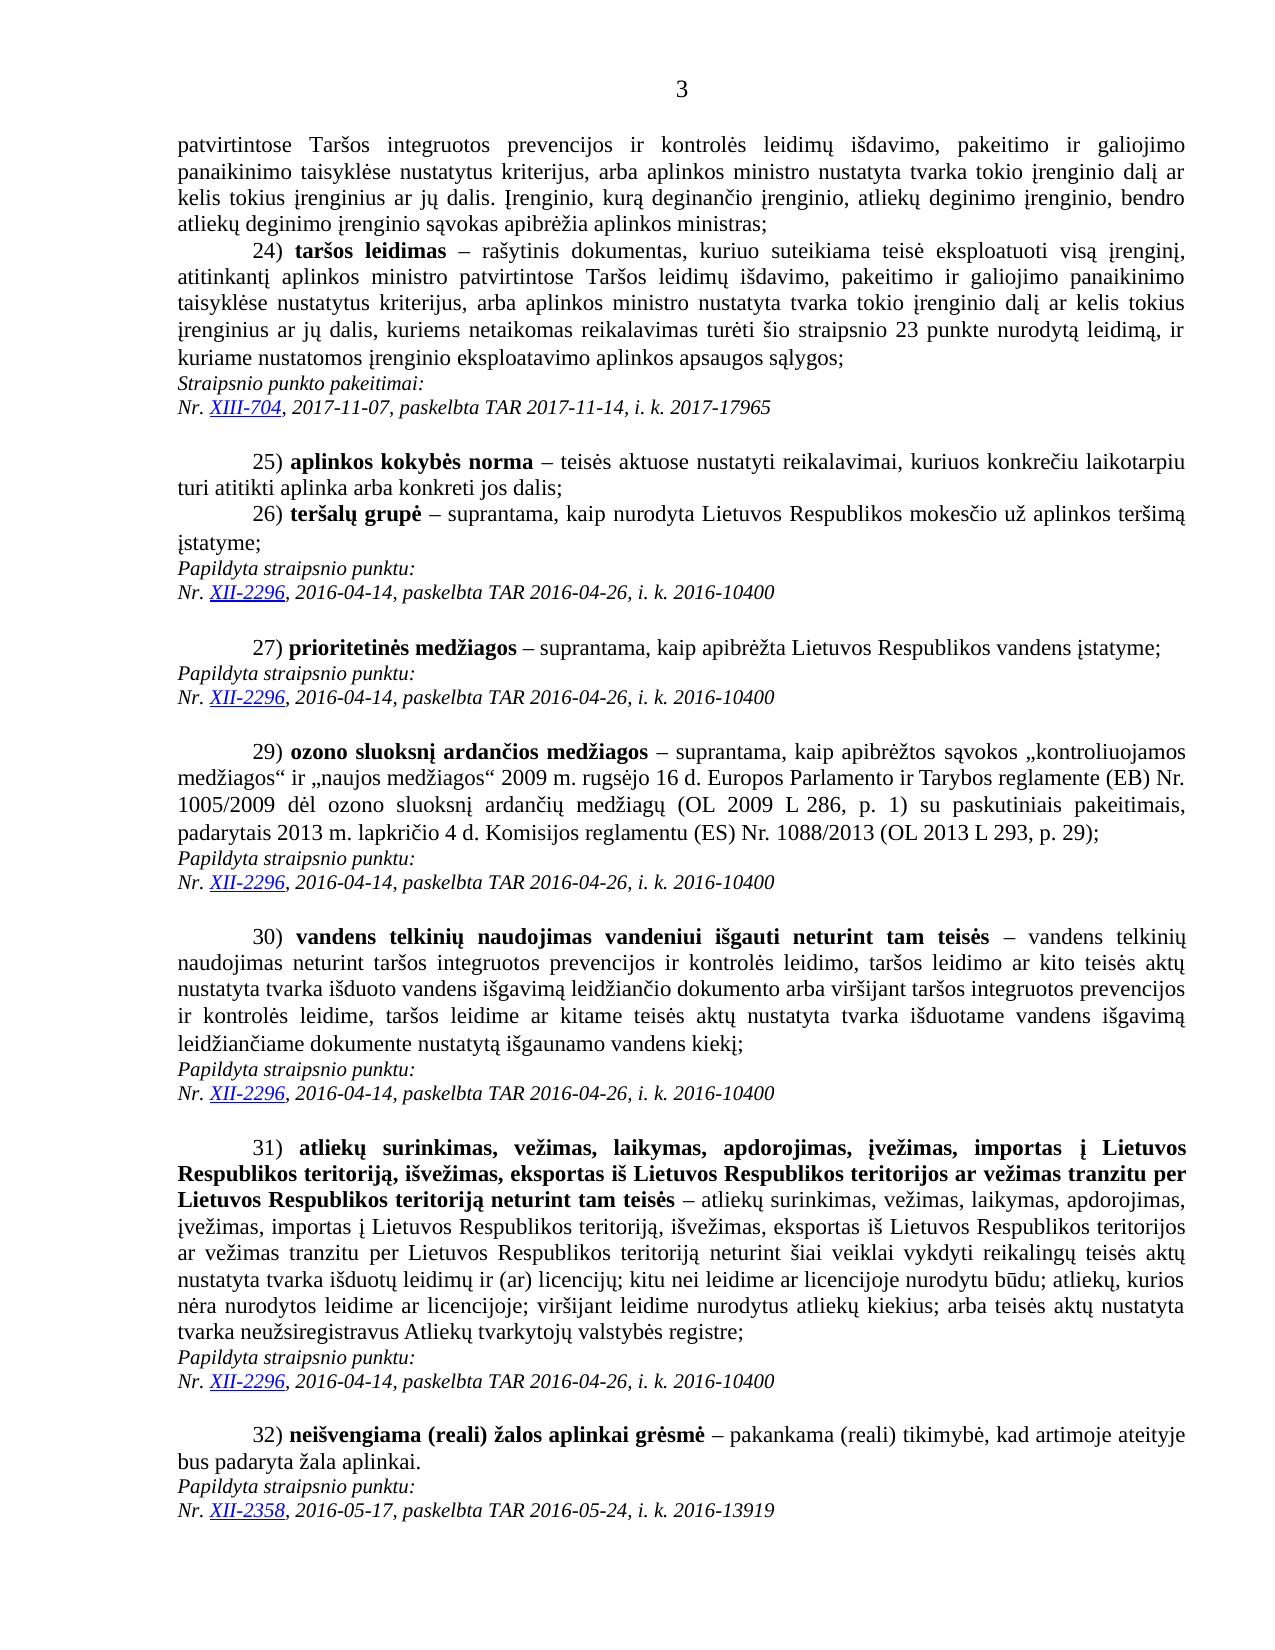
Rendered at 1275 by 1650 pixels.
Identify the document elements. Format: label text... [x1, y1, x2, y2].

text 32) neišvengiama (reali) žalos aplinkai grėsmė – pakankama (reali) tikimybė, kad artimoje ateityje bus padaryta žala aplinkai. [177, 1422, 1186, 1474]
text 25) aplinkos kokybės norma – teisės aktuose nustatyti reikalavimai, kuriuos konkrečiu laikotarpiu turi atitikti aplinka arba konkreti jos dalis; [177, 448, 1186, 501]
text Nr. XII-2296, 2016-04-14, paskelbta TAR 2016-04-26, i. k. 2016-10400 [177, 1081, 1186, 1105]
text 30) vandens telkinių naudojimas vandeniui išgauti neturint tam teisės – vandens telkinių naudojimas neturint taršos integruotos prevencijos ir kontrolės leidimo, taršos leidimo ar kito teisės aktų nustatyta tvarka išduoto vandens išgavimą leidžiančio dokumento arba viršijant taršos integruotos prevencijos ir kontrolės leidime, taršos leidime ar kitame teisės aktų nustatyta tvarka išduotame vandens išgavimą leidžiančiame dokumente nustatytą išgaunamo vandens kiekį; [177, 923, 1186, 1057]
text Nr. XII-2358, 2016-05-17, paskelbta TAR 2016-05-24, i. k. 2016-13919 [177, 1498, 1186, 1522]
text Nr. XIII-704, 2017-11-07, paskelbta TAR 2017-11-14, i. k. 2017-17965 [177, 395, 1186, 419]
text patvirtintose Taršos integruotos prevencijos ir kontrolės leidimų išdavimo, pakeitimo ir galiojimo panaikinimo taisyklėse nustatytus kriterijus, arba aplinkos ministro nustatyta tvarka tokio įrenginio dalį ar kelis tokius įrenginius ar jų dalis. Įrenginio, kurą deginančio įrenginio, atliekų deginimo įrenginio, bendro atliekų deginimo įrenginio sąvokas apibrėžia aplinkos ministras; [177, 131, 1186, 237]
text 27) prioritetinės medžiagos – suprantama, kaip apibrėžta Lietuvos Respublikos vandens įstatyme; [177, 632, 1186, 661]
text Nr. XII-2296, 2016-04-14, paskelbta TAR 2016-04-26, i. k. 2016-10400 [177, 870, 1186, 894]
text 26) teršalų grupė – suprantama, kaip nurodyta Lietuvos Respublikos mokesčio už aplinkos teršimą įstatyme; [177, 501, 1186, 556]
text Nr. XII-2296, 2016-04-14, paskelbta TAR 2016-04-26, i. k. 2016-10400 [177, 1369, 1186, 1393]
text 29) ozono sluoksnį ardančios medžiagos – suprantama, kaip apibrėžtos sąvokos „kontroliuojamos medžiagos“ ir „naujos medžiagos“ 2009 m. rugsėjo 16 d. Europos Parlamento ir Tarybos reglamente (EB) Nr. 1005/2009 dėl ozono sluoksnį ardančių medžiagų (OL 2009 L 286, p. 1) su paskutiniais pakeitimais, padarytais 2013 m. lapkričio 4 d. Komisijos reglamentu (ES) Nr. 1088/2013 (OL 2013 L 293, p. 29); [177, 738, 1186, 846]
text Papildyta straipsnio punktu: [177, 1057, 1186, 1081]
text Papildyta straipsnio punktu: [177, 1345, 1186, 1369]
text Nr. XII-2296, 2016-04-14, paskelbta TAR 2016-04-26, i. k. 2016-10400 [177, 580, 1186, 604]
text Papildyta straipsnio punktu: [177, 661, 1186, 685]
text 31) atliekų surinkimas, vežimas, laikymas, apdorojimas, įvežimas, importas į Lietuvos Respublikos teritoriją, išvežimas, eksportas iš Lietuvos Respublikos teritorijos ar vežimas tranzitu per Lietuvos Respublikos teritoriją neturint tam teisės – atliekų surinkimas, vežimas, laikymas, apdorojimas, įvežimas, importas į Lietuvos Respublikos teritoriją, išvežimas, eksportas iš Lietuvos Respublikos teritorijos ar vežimas tranzitu per Lietuvos Respublikos teritoriją neturint šiai veiklai vykdyti reikalingų teisės aktų nustatyta tvarka išduotų leidimų ir (ar) licencijų; kitu nei leidime ar licencijoje nurodytu būdu; atliekų, kurios nėra nurodytos leidime ar licencijoje; viršijant leidime nurodytus atliekų kiekius; arba teisės aktų nustatyta tvarka neužsiregistravus Atliekų tvarkytojų valstybės registre; [177, 1134, 1186, 1345]
text Straipsnio punkto pakeitimai: [177, 371, 1186, 395]
text 24) taršos leidimas – rašytinis dokumentas, kuriuo suteikiama teisė eksploatuoti visą įrenginį, atitinkantį aplinkos ministro patvirtintose Taršos leidimų išdavimo, pakeitimo ir galiojimo panaikinimo taisyklėse nustatytus kriterijus, arba aplinkos ministro nustatyta tvarka tokio įrenginio dalį ar kelis tokius įrenginius ar jų dalis, kuriems netaikomas reikalavimas turėti šio straipsnio 23 punkte nurodytą leidimą, ir kuriame nustatomos įrenginio eksploatavimo aplinkos apsaugos sąlygos; [177, 237, 1186, 371]
text Papildyta straipsnio punktu: [177, 1474, 1186, 1498]
text Papildyta straipsnio punktu: [177, 556, 1186, 580]
text Nr. XII-2296, 2016-04-14, paskelbta TAR 2016-04-26, i. k. 2016-10400 [177, 685, 1186, 709]
text Papildyta straipsnio punktu: [177, 846, 1186, 870]
